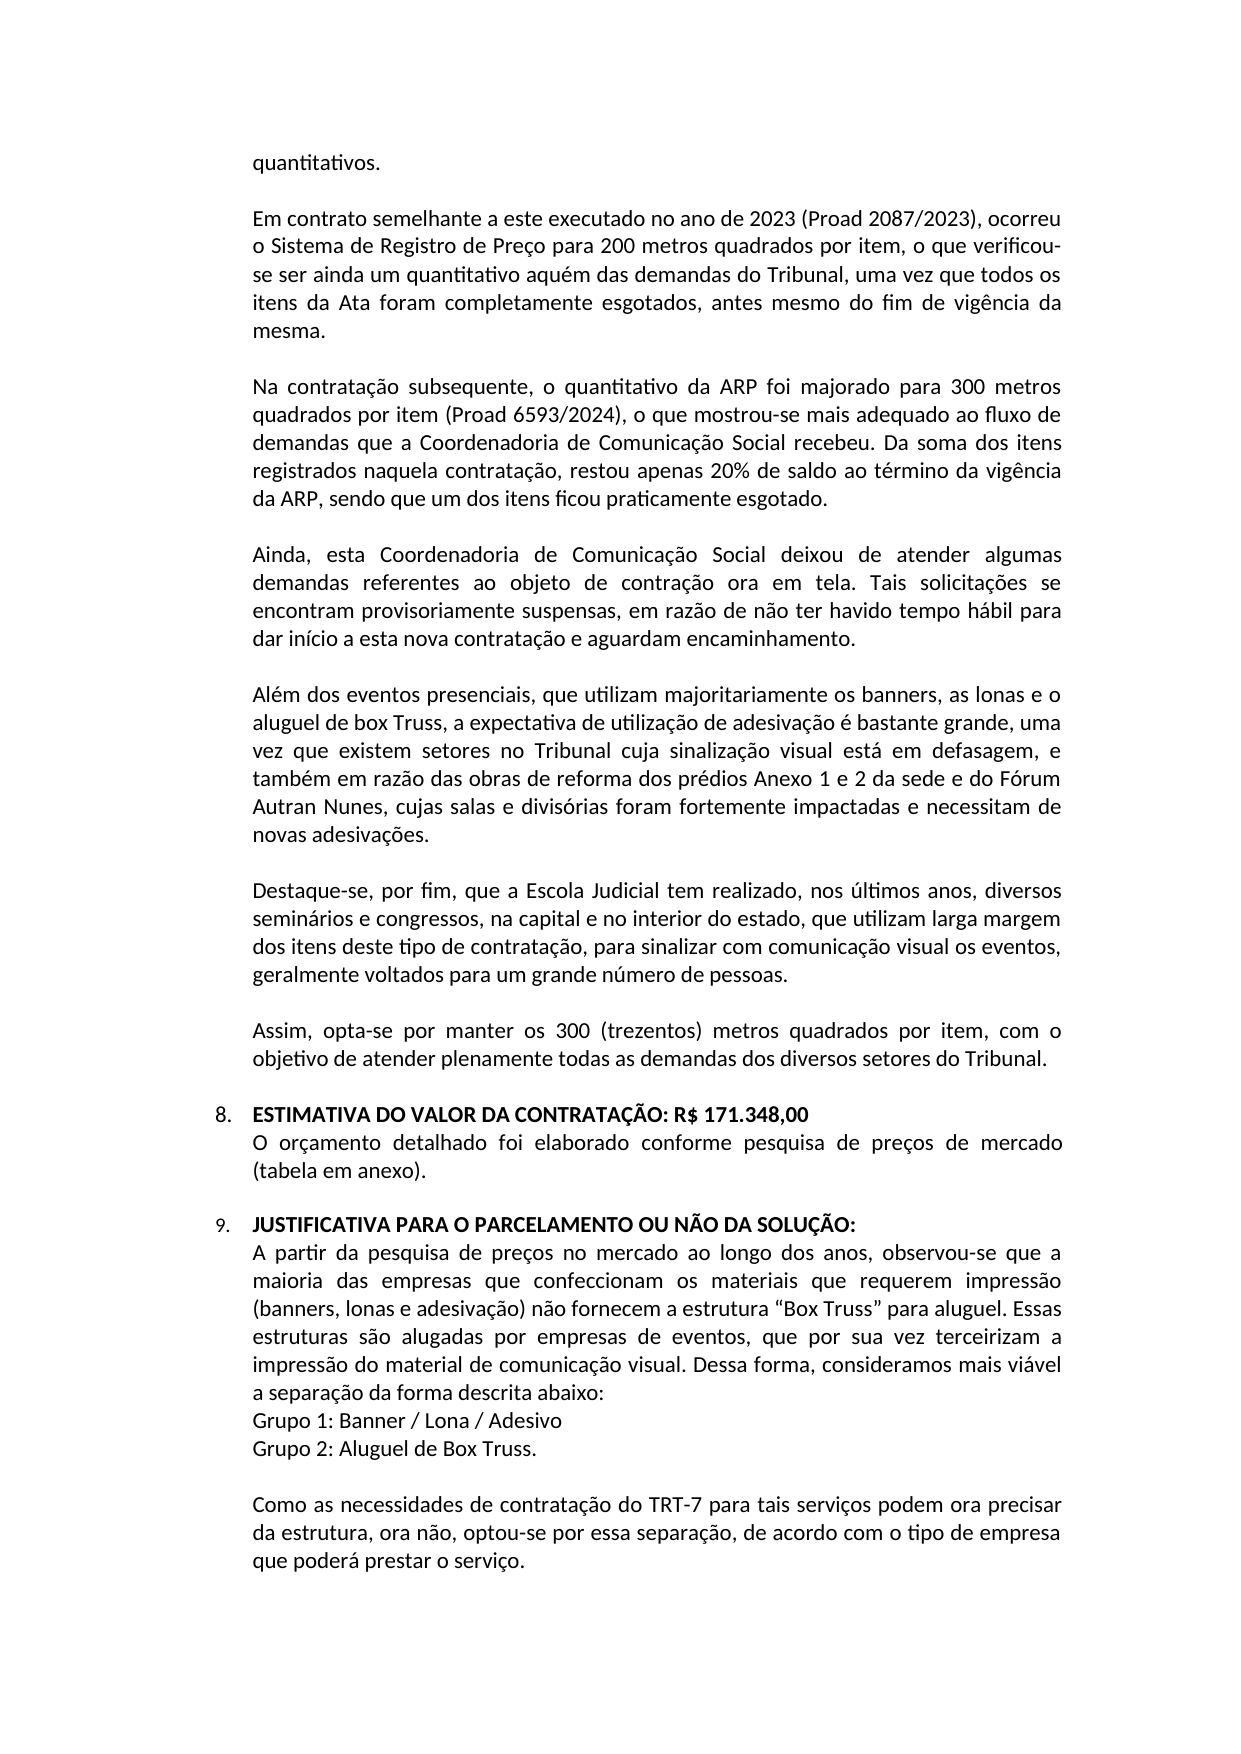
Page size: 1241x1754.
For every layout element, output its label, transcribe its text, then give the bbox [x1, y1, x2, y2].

text Grupo 2: Aluguel de Box Truss. [252, 1434, 1063, 1462]
list ESTIMATIVA DO VALOR DA CONTRATAÇÃO: R$ 171.348,00 [252, 1100, 1063, 1128]
text quantitativos. [252, 148, 1063, 176]
list JUSTIFICATIVA PARA O PARCELAMENTO OU NÃO DA SOLUÇÃO: [215, 1210, 1063, 1238]
text Destaque-se, por fim, que a Escola Judicial tem realizado, nos últimos anos, diversos seminários e congressos, na capital e no interior do estado, que utilizam larga margem dos itens deste tipo de contratação, para sinalizar com comunicação visual os eventos, geralmente voltados para um grande número de pessoas. [252, 876, 1063, 988]
text Assim, opta-se por manter os 300 (trezentos) metros quadrados por item, com o objetivo de atender plenamente todas as demandas dos diversos setores do Tribunal. [252, 1016, 1063, 1072]
text Ainda, esta Coordenadoria de Comunicação Social deixou de atender algumas demandas referentes ao objeto de contração ora em tela. Tais solicitações se encontram provisoriamente suspensas, em razão de não ter havido tempo hábil para dar início a esta nova contratação e aguardam encaminhamento. [252, 540, 1063, 652]
text Em contrato semelhante a este executado no ano de 2023 (Proad 2087/2023), ocorreu o Sistema de Registro de Preço para 200 metros quadrados por item, o que verificou-se ser ainda um quantitativo aquém das demandas do Tribunal, uma vez que todos os itens da Ata foram completamente esgotados, antes mesmo do fim de vigência da mesma. [252, 204, 1063, 344]
text O orçamento detalhado foi elaborado conforme pesquisa de preços de mercado (tabela em anexo). [252, 1128, 1063, 1184]
text A partir da pesquisa de preços no mercado ao longo dos anos, observou-se que a maioria das empresas que confeccionam os materiais que requerem impressão (banners, lonas e adesivação) não fornecem a estrutura “Box Truss” para aluguel. Essas estruturas são alugadas por empresas de eventos, que por sua vez terceirizam a impressão do material de comunicação visual. Dessa forma, consideramos mais viável a separação da forma descrita abaixo: [252, 1238, 1063, 1406]
text Como as necessidades de contratação do TRT-7 para tais serviços podem ora precisar da estrutura, ora não, optou-se por essa separação, de acordo com o tipo de empresa que poderá prestar o serviço. [252, 1490, 1063, 1574]
text Além dos eventos presenciais, que utilizam majoritariamente os banners, as lonas e o aluguel de box Truss, a expectativa de utilização de adesivação é bastante grande, uma vez que existem setores no Tribunal cuja sinalização visual está em defasagem, e também em razão das obras de reforma dos prédios Anexo 1 e 2 da sede e do Fórum Autran Nunes, cujas salas e divisórias foram fortemente impactadas e necessitam de novas adesivações. [252, 680, 1063, 848]
text Na contratação subsequente, o quantitativo da ARP foi majorado para 300 metros quadrados por item (Proad 6593/2024), o que mostrou-se mais adequado ao fluxo de demandas que a Coordenadoria de Comunicação Social recebeu. Da soma dos itens registrados naquela contratação, restou apenas 20% de saldo ao término da vigência da ARP, sendo que um dos itens ficou praticamente esgotado. [252, 372, 1063, 512]
text Grupo 1: Banner / Lona / Adesivo [252, 1406, 1063, 1434]
